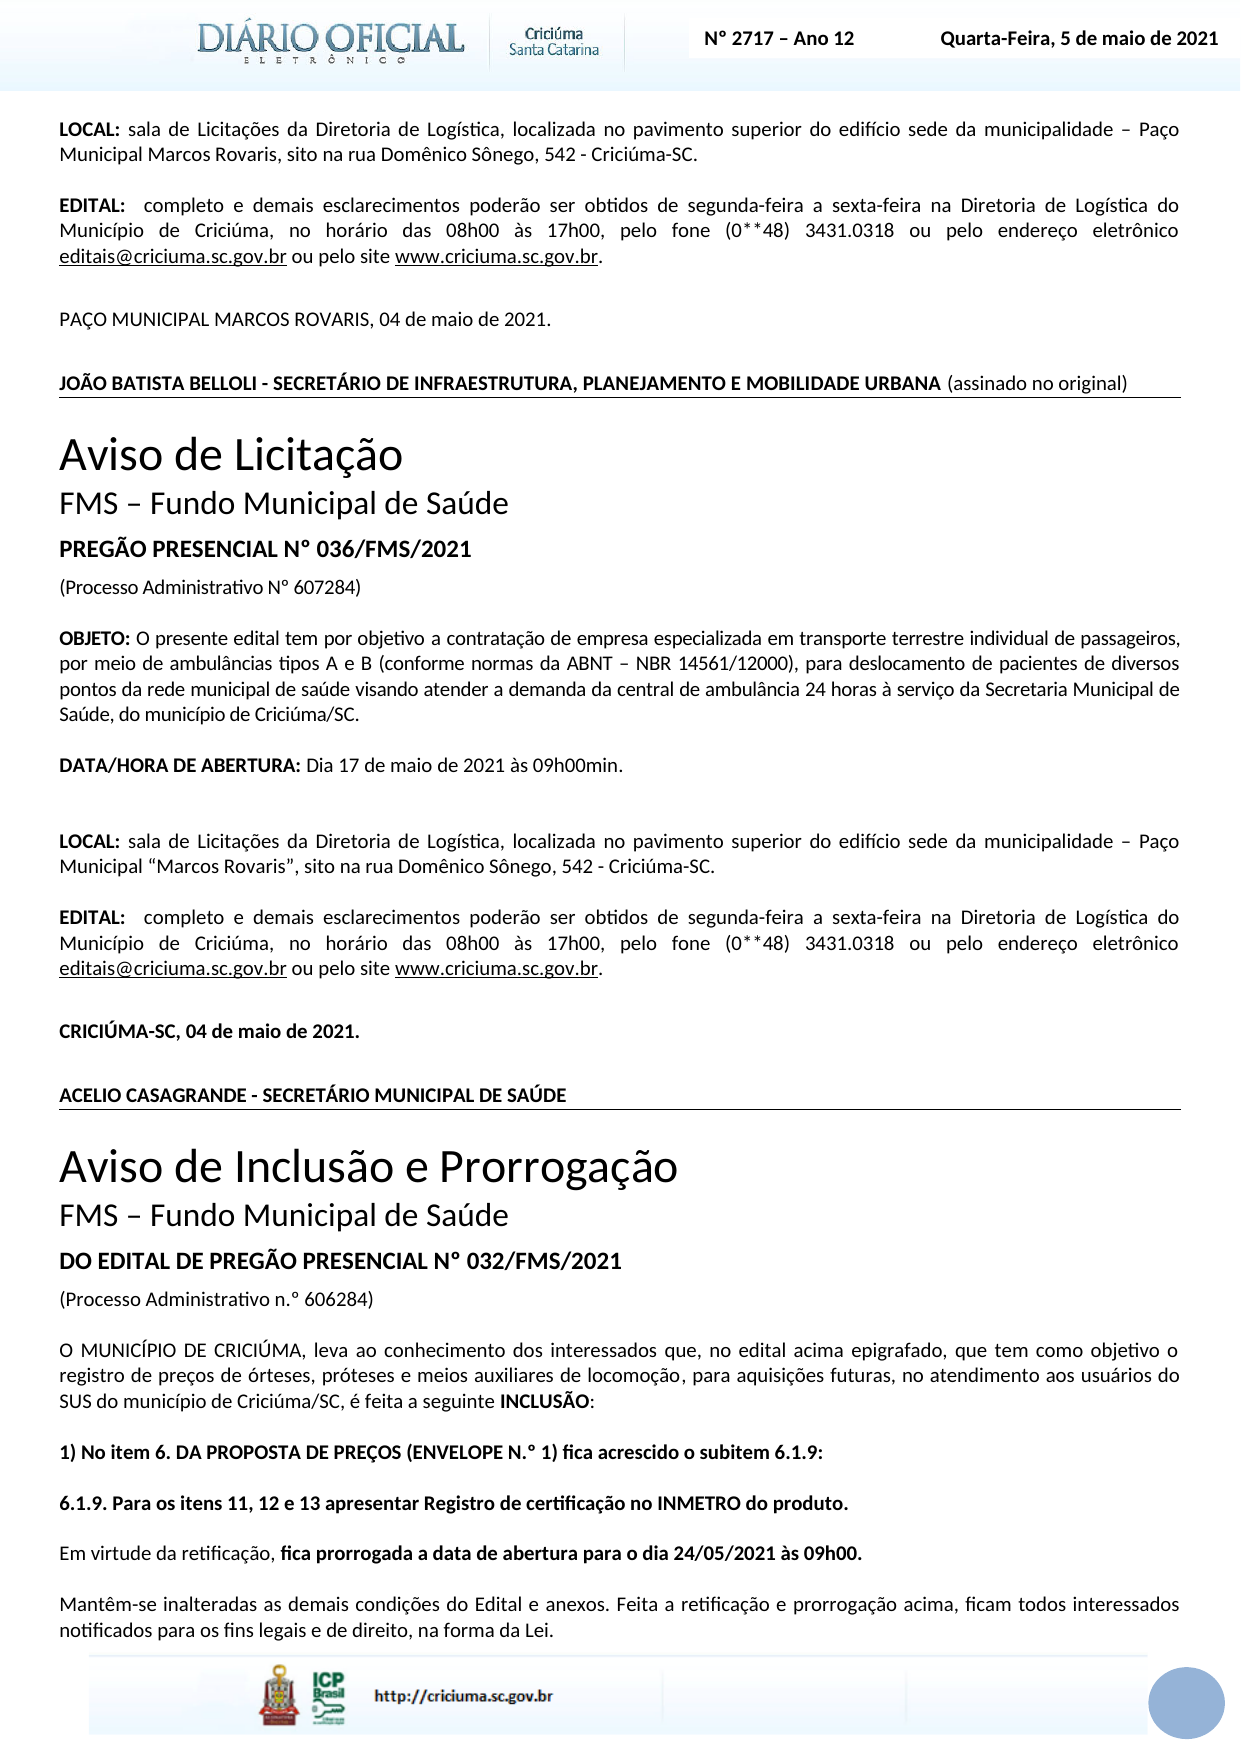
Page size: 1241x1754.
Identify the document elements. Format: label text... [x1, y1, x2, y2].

text Aviso de Licitação [59, 424, 1181, 482]
text 1) No item 6. DA PROPOSTA DE PREÇOS (ENVELOPE N.º 1) fica acrescido o subitem 6.1.9: [59, 1439, 1181, 1464]
text JOÃO BATISTA BELLOLI - SECRETÁRIO DE INFRAESTRUTURA, PLANEJAMENTO E MOBILIDADE URBANA (assinado no original) [59, 370, 1181, 397]
text OBJETO: O presente edital tem por objetivo a contratação de empresa especializada em transporte terrestre individual de passageiros, por meio de ambulâncias tipos A e B (conforme normas da ABNT – NBR 14561/12000), para deslocamento de pacientes de diversos pontos da rede municipal de saúde visando atender a demanda da central de ambulância 24 horas à serviço da Secretaria Municipal de Saúde, do município de Criciúma/SC. [59, 625, 1181, 727]
text DATA/HORA DE ABERTURA: Dia 17 de maio de 2021 às 09h00min. [59, 752, 1181, 778]
text DO EDITAL DE PREGÃO PRESENCIAL Nº 032/FMS/2021 [59, 1246, 1181, 1276]
text PREGÃO PRESENCIAL Nº 036/FMS/2021 [59, 533, 1181, 564]
text FMS – Fundo Municipal de Saúde [59, 1194, 1181, 1235]
text FMS – Fundo Municipal de Saúde [59, 482, 1181, 523]
text ACELIO CASAGRANDE - SECRETÁRIO MUNICIPAL DE SAÚDE [59, 1082, 1181, 1109]
text EDITAL: completo e demais esclarecimentos poderão ser obtidos de segunda-feira a sexta-feira na Diretoria de Logística do Município de Criciúma, no horário das 08h00 às 17h00, pelo fone (0**48) 3431.0318 ou pelo endereço eletrônico editais@criciuma.sc.gov.br ou pelo site www.criciuma.sc.gov.br. [59, 192, 1181, 268]
text Em virtude da retificação, fica prorrogada a data de abertura para o dia 24/05/2021 às 09h00. [59, 1541, 1181, 1566]
text LOCAL: sala de Licitações da Diretoria de Logística, localizada no pavimento superior do edifício sede da municipalidade – Paço Municipal Marcos Rovaris, sito na rua Domênico Sônego, 542 - Criciúma-SC. [59, 116, 1181, 167]
text LOCAL: sala de Licitações da Diretoria de Logística, localizada no pavimento superior do edifício sede da municipalidade – Paço Municipal “Marcos Rovaris”, sito na rua Domênico Sônego, 542 - Criciúma-SC. [59, 828, 1181, 879]
text (Processo Administrativo n.º 606284) [59, 1286, 1181, 1312]
text EDITAL: completo e demais esclarecimentos poderão ser obtidos de segunda-feira a sexta-feira na Diretoria de Logística do Município de Criciúma, no horário das 08h00 às 17h00, pelo fone (0**48) 3431.0318 ou pelo endereço eletrônico editais@criciuma.sc.gov.br ou pelo site www.criciuma.sc.gov.br. [59, 904, 1181, 981]
text Mantêm-se inalteradas as demais condições do Edital e anexos. Feita a retificação e prorrogação acima, ficam todos interessados notificados para os fins legais e de direito, na forma da Lei. [59, 1591, 1181, 1642]
text Aviso de Inclusão e Prorrogação [59, 1136, 1181, 1194]
text (Processo Administrativo Nº 607284) [59, 574, 1181, 600]
text 6.1.9. Para os itens 11, 12 e 13 apresentar Registro de certificação no INMETRO do produto. [59, 1490, 1181, 1515]
text PAÇO MUNICIPAL MARCOS ROVARIS, 04 de maio de 2021. [59, 306, 1181, 332]
text CRICIÚMA-SC, 04 de maio de 2021. [59, 1018, 1181, 1044]
text O MUNICÍPIO DE CRICIÚMA, leva ao conhecimento dos interessados que, no edital acima epigrafado, que tem como objetivo o registro de preços de órteses, próteses e meios auxiliares de locomoção, para aquisições futuras, no atendimento aos usuários do SUS do município de Criciúma/SC, é feita a seguinte INCLUSÃO: [59, 1337, 1181, 1413]
